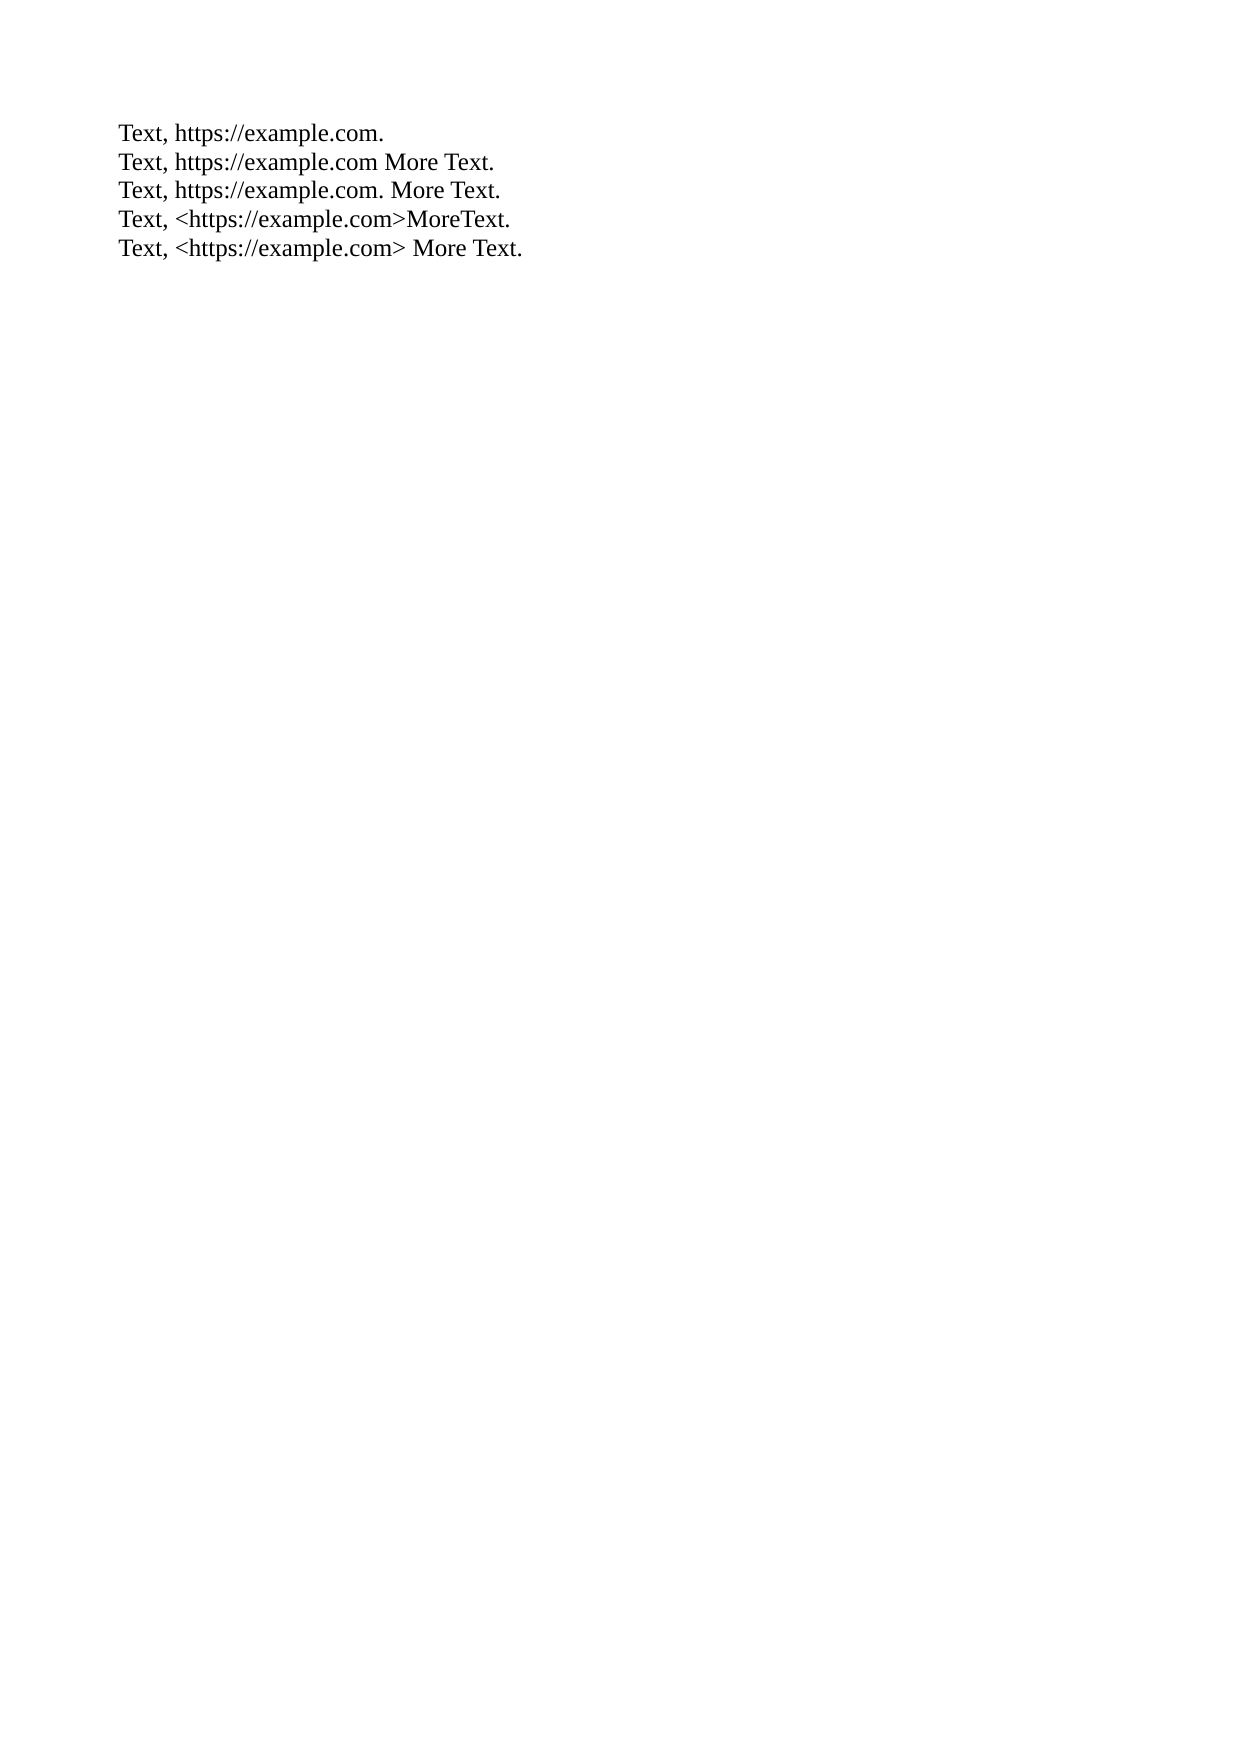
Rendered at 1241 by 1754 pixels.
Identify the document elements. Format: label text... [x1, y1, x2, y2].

text Text, https://example.com. More Text. [118, 176, 1122, 204]
text Text, <https://example.com> More Text. [118, 233, 1122, 262]
text Text, https://example.com More Text. [118, 147, 1122, 176]
text Text, https://example.com. [118, 118, 1122, 147]
text Text, <https://example.com>MoreText. [118, 204, 1122, 233]
